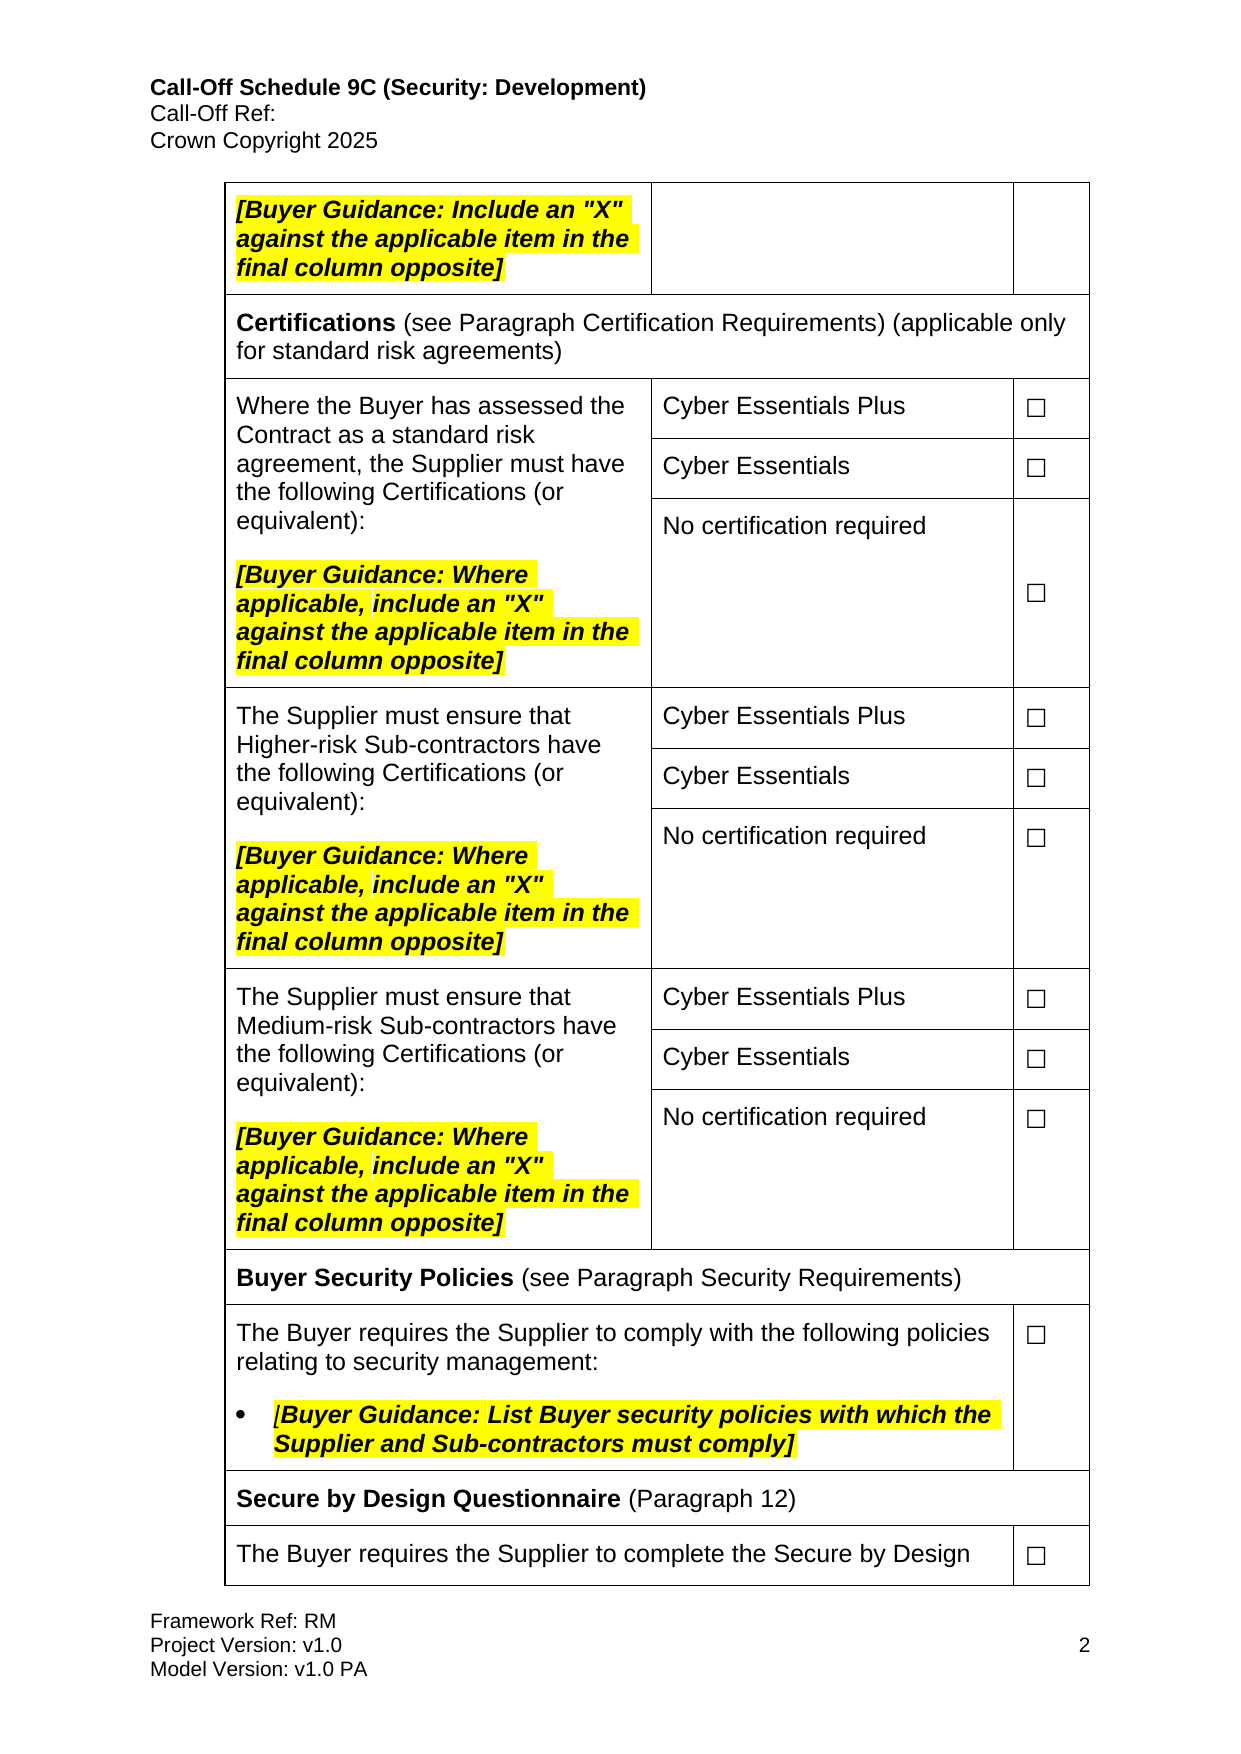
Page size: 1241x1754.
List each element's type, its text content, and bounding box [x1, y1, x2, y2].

table_cell No certification required [652, 809, 1013, 968]
table_cell ☐ [1014, 1305, 1089, 1470]
table_cell Certifications (see Paragraph 10) (applicable only for standard risk agreements) [226, 295, 1089, 377]
table_cell [1014, 183, 1089, 294]
table_cell The Buyer requires the Supplier to complete the Secure by Design [226, 1526, 1013, 1585]
table_cell [652, 183, 1013, 294]
table_cell Cyber Essentials Plus [652, 969, 1013, 1028]
table_cell ☐ [1014, 439, 1089, 498]
table_cell Buyer Security Policies (see Paragraph 6) [226, 1250, 1089, 1304]
table_cell ☐ [1014, 1030, 1089, 1088]
table_cell The Supplier must ensure that Medium-risk Sub-contractors have the following Certifications (or equivalent): [Buyer Guidance: Where applicable, include an "X" against the applicable item in the final column opposite] [226, 969, 651, 1249]
table_cell Cyber Essentials [652, 439, 1013, 498]
table_cell The Buyer requires the Supplier to comply with the following policies relating to security management: [Buyer Guidance: List Buyer security policies with which the Supplier and Sub-contractors must comply] [226, 1305, 1013, 1470]
table_cell ☐ [1014, 379, 1089, 438]
table_cell Cyber Essentials [652, 749, 1013, 807]
table_cell No certification required [652, 1090, 1013, 1249]
table_cell [Buyer Guidance: Include an "X" against the applicable item in the final column opposite] [226, 183, 651, 294]
table_cell ☐ [1014, 749, 1089, 807]
table_cell ☐ [1014, 688, 1089, 747]
table_cell ☐ [1014, 809, 1089, 968]
table_cell ☐ [1014, 969, 1089, 1028]
table_cell Secure by Design Questionnaire (Paragraph 12) [226, 1471, 1089, 1525]
table_cell ☐ [1014, 1090, 1089, 1249]
table_cell Cyber Essentials [652, 1030, 1013, 1088]
table_cell Where the Buyer has assessed the Contract as a standard risk agreement, the Supplier must have the following Certifications (or equivalent): [Buyer Guidance: Where applicable, include an "X" against the applicable item in the final column opposite] [226, 379, 651, 687]
table_cell ☐ [1014, 499, 1089, 687]
table_cell ☐ [1014, 1526, 1089, 1585]
table_cell The Supplier must ensure that Higher-risk Sub-contractors have the following Certifications (or equivalent): [Buyer Guidance: Where applicable, include an "X" against the applicable item in the final column opposite] [226, 688, 651, 968]
table_cell No certification required [652, 499, 1013, 687]
table_cell Cyber Essentials Plus [652, 688, 1013, 747]
table_cell Cyber Essentials Plus [652, 379, 1013, 438]
